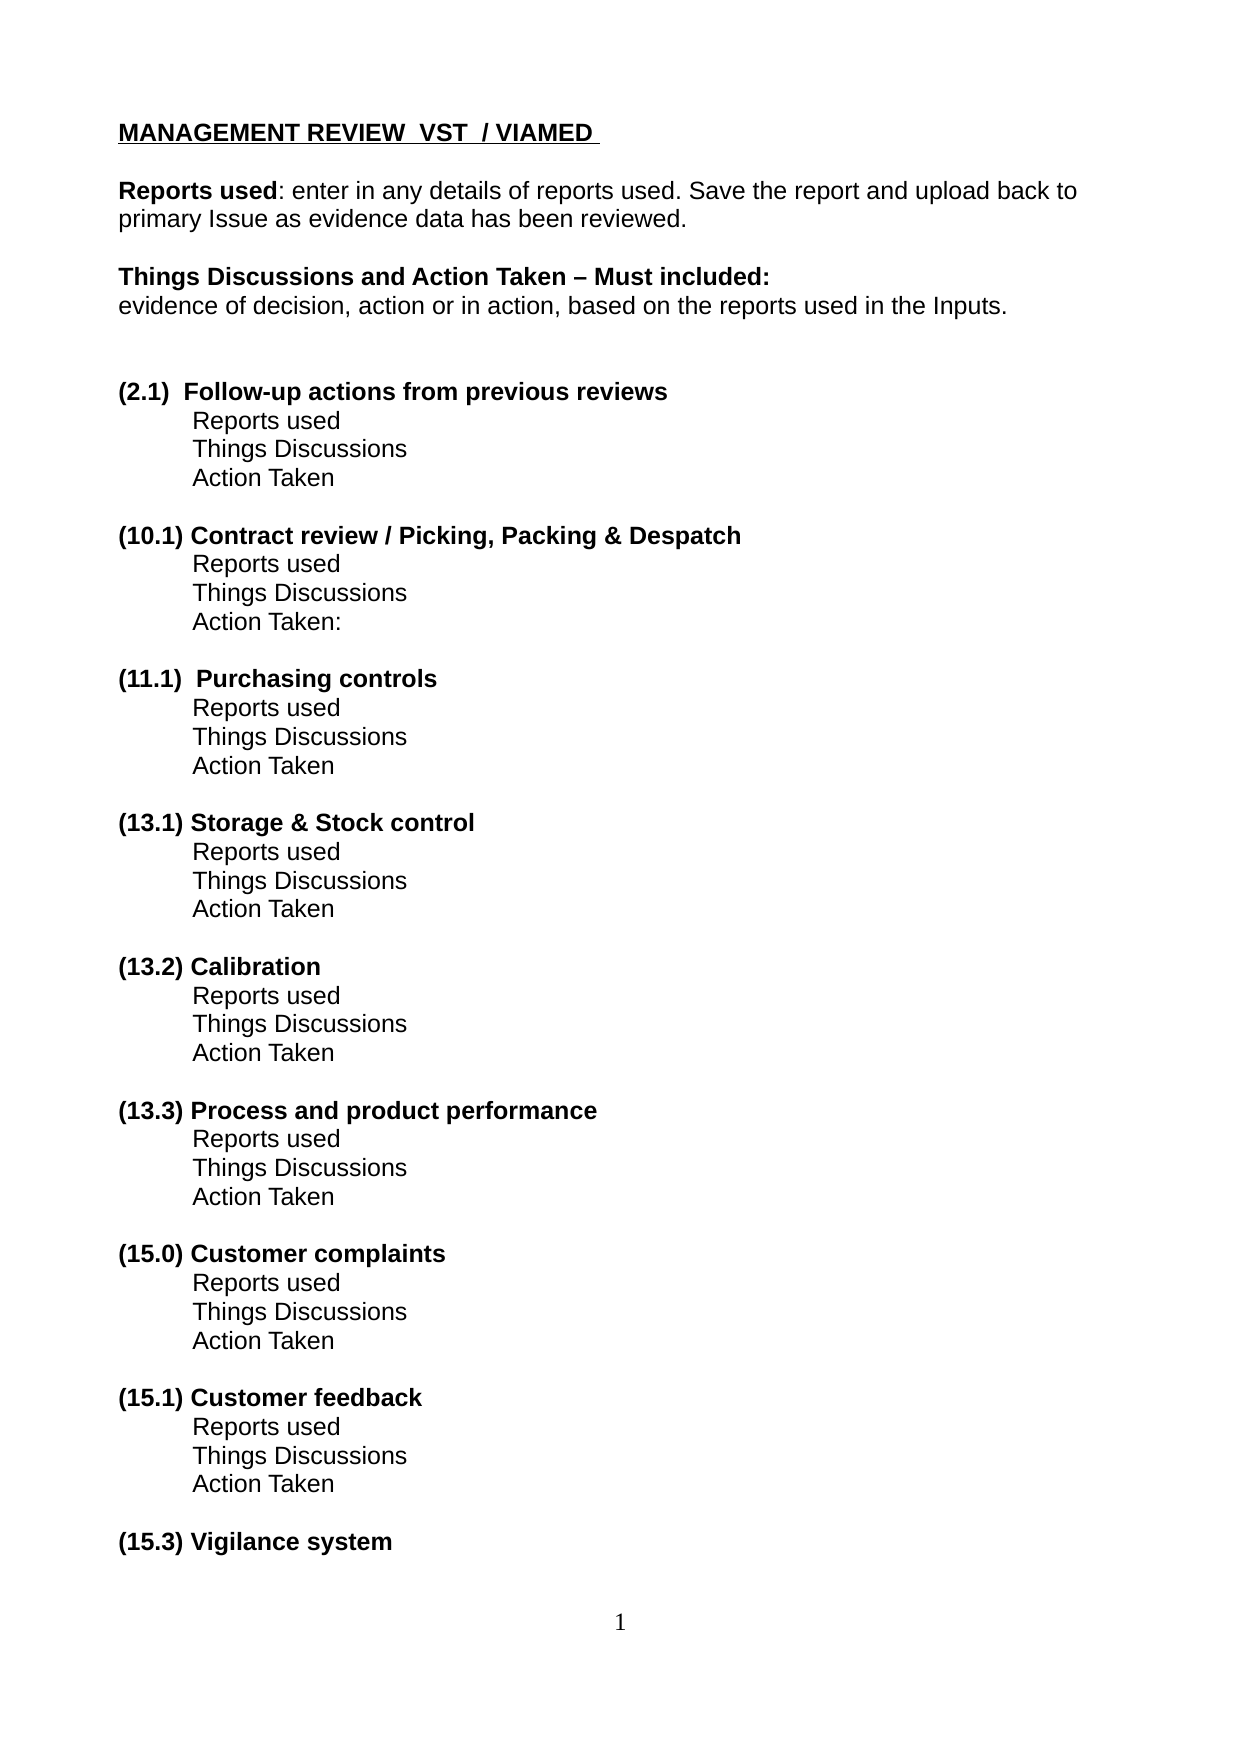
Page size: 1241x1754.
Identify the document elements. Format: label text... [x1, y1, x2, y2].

text Action Taken [118, 751, 1122, 779]
text Action Taken: [118, 607, 1122, 636]
text Things Discussions [118, 578, 1122, 607]
text (11.1) Purchasing controls [118, 664, 1122, 693]
text Action Taken [118, 1038, 1122, 1067]
text (2.1) Follow-up actions from previous reviews [118, 377, 1122, 406]
text Reports used [118, 693, 1122, 722]
text Action Taken [118, 894, 1122, 923]
text MANAGEMENT REVIEW VST / VIAMED [118, 118, 1122, 147]
text Reports used [118, 1268, 1122, 1297]
text Reports used [118, 1412, 1122, 1441]
text Action Taken [118, 463, 1122, 492]
text Things Discussions [118, 1297, 1122, 1326]
text Reports used [118, 549, 1122, 578]
text Reports used [118, 837, 1122, 866]
text Reports used: enter in any details of reports used. Save the report and upload back to primary Issue as evidence data has been reviewed. [118, 176, 1122, 233]
text Things Discussions and Action Taken – Must included: [118, 262, 1122, 291]
text Reports used [118, 1124, 1122, 1153]
text Things Discussions [118, 1153, 1122, 1182]
text (13.3) Process and product performance [118, 1096, 1122, 1124]
text (15.1) Customer feedback [118, 1383, 1122, 1412]
text Reports used [118, 981, 1122, 1009]
text (13.2) Calibration [118, 952, 1122, 981]
text Things Discussions [118, 866, 1122, 894]
text Action Taken [118, 1469, 1122, 1498]
text (10.1) Contract review / Picking, Packing & Despatch [118, 521, 1122, 549]
text Reports used [118, 406, 1122, 434]
text Action Taken [118, 1182, 1122, 1211]
text Things Discussions [118, 1009, 1122, 1038]
text Things Discussions [118, 434, 1122, 463]
text (13.1) Storage & Stock control [118, 808, 1122, 837]
text (15.0) Customer complaints [118, 1239, 1122, 1268]
text (15.3) Vigilance system [118, 1527, 1122, 1556]
text Things Discussions [118, 1441, 1122, 1469]
text evidence of decision, action or in action, based on the reports used in the Inputs. [118, 291, 1122, 319]
text Action Taken [118, 1326, 1122, 1354]
text Things Discussions [118, 722, 1122, 751]
